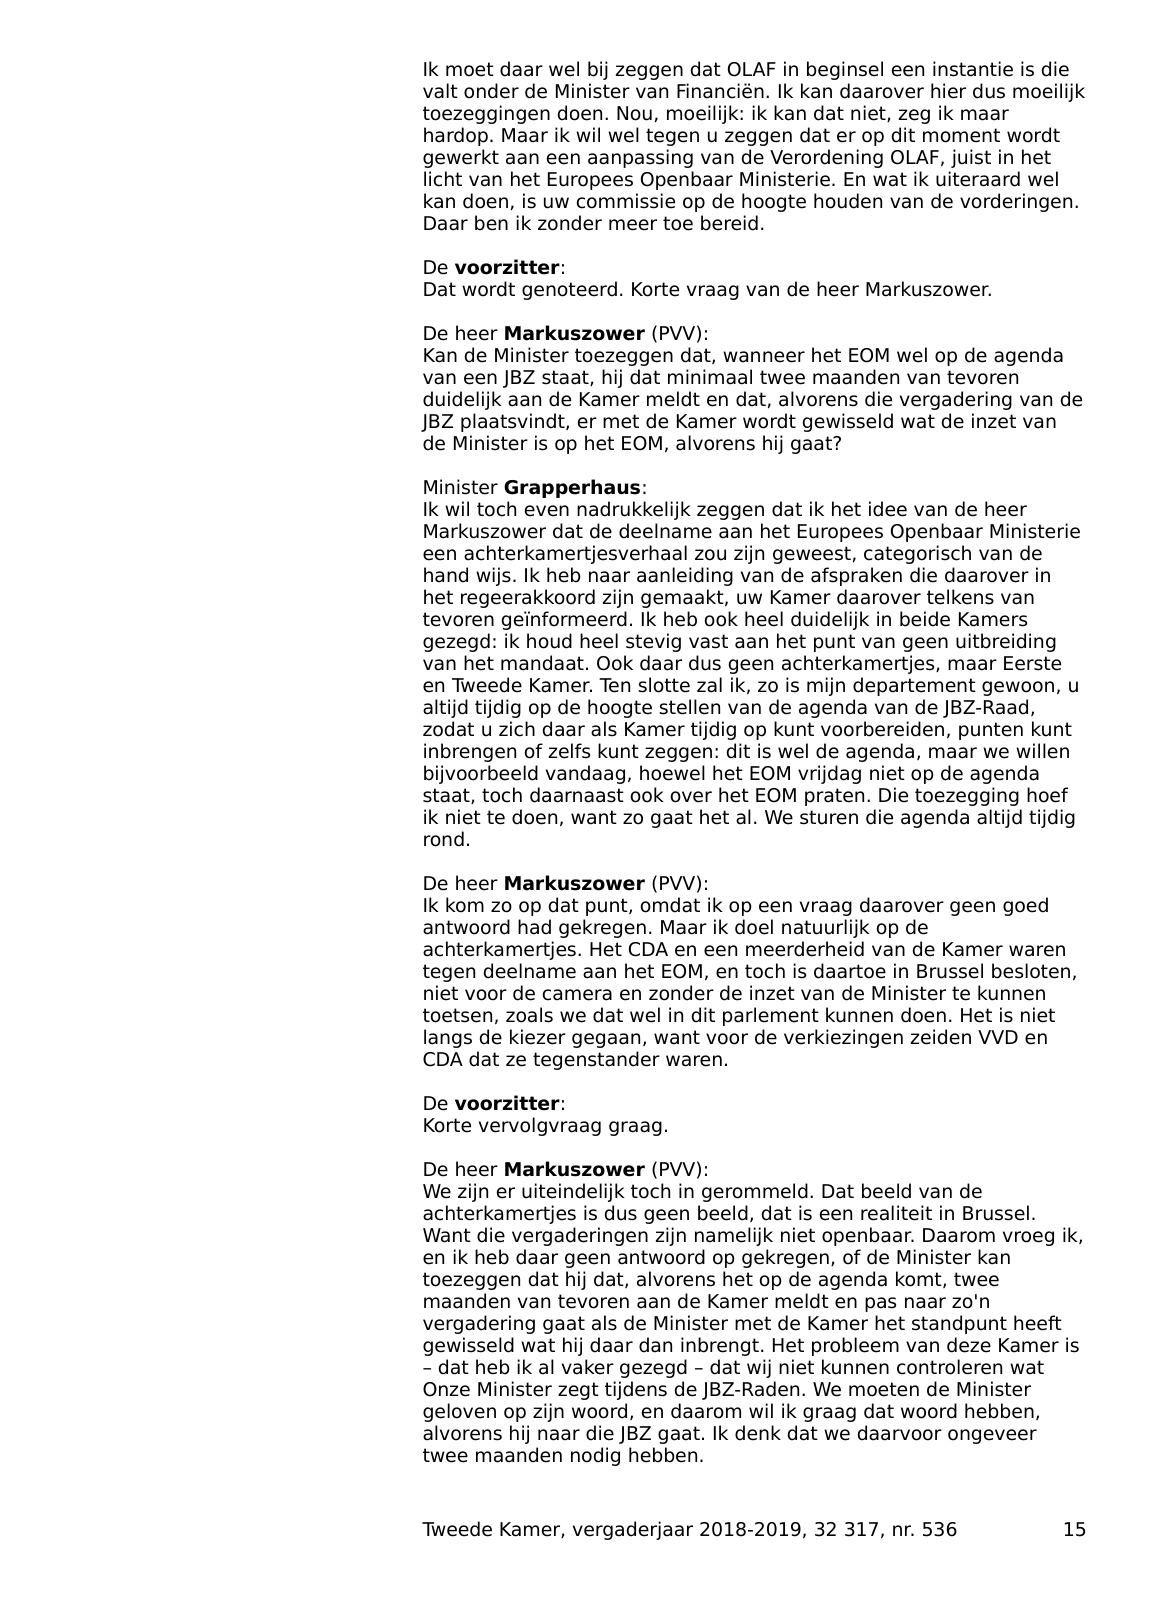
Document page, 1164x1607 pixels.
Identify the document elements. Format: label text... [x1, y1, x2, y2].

text De heer Markuszower (PVV): [422, 873, 1087, 895]
text Dat wordt genoteerd. Korte vraag van de heer Markuszower. [422, 279, 1087, 301]
text Ik moet daar wel bij zeggen dat OLAF in beginsel een instantie is die valt onder de Minister van Financiën. Ik kan daarover hier dus moeilijk toezeggingen doen. Nou, moeilijk: ik kan dat niet, zeg ik maar hardop. Maar ik wil wel tegen u zeggen dat er op dit moment wordt gewerkt aan een aanpassing van de Verordening OLAF, juist in het licht van het Europees Openbaar Ministerie. En wat ik uiteraard wel kan doen, is uw commissie op de hoogte houden van de vorderingen. Daar ben ik zonder meer toe bereid. [422, 59, 1087, 235]
text We zijn er uiteindelijk toch in gerommeld. Dat beeld van de achterkamertjes is dus geen beeld, dat is een realiteit in Brussel. Want die vergaderingen zijn namelijk niet openbaar. Daarom vroeg ik, en ik heb daar geen antwoord op gekregen, of de Minister kan toezeggen dat hij dat, alvorens het op de agenda komt, twee maanden van tevoren aan de Kamer meldt en pas naar zo'n vergadering gaat als de Minister met de Kamer het standpunt heeft gewisseld wat hij daar dan inbrengt. Het probleem van deze Kamer is – dat heb ik al vaker gezegd – dat wij niet kunnen controleren wat Onze Minister zegt tijdens de JBZ-Raden. We moeten de Minister geloven op zijn woord, en daarom wil ik graag dat woord hebben, alvorens hij naar die JBZ gaat. Ik denk dat we daarvoor ongeveer twee maanden nodig hebben. [422, 1181, 1087, 1467]
text Minister Grapperhaus: [422, 477, 1087, 499]
text Kan de Minister toezeggen dat, wanneer het EOM wel op de agenda van een JBZ staat, hij dat minimaal twee maanden van tevoren duidelijk aan de Kamer meldt en dat, alvorens die vergadering van de JBZ plaatsvindt, er met de Kamer wordt gewisseld wat de inzet van de Minister is op het EOM, alvorens hij gaat? [422, 345, 1087, 455]
text Ik wil toch even nadrukkelijk zeggen dat ik het idee van de heer Markuszower dat de deelname aan het Europees Openbaar Ministerie een achterkamertjesverhaal zou zijn geweest, categorisch van de hand wijs. Ik heb naar aanleiding van de afspraken die daarover in het regeerakkoord zijn gemaakt, uw Kamer daarover telkens van tevoren geïnformeerd. Ik heb ook heel duidelijk in beide Kamers gezegd: ik houd heel stevig vast aan het punt van geen uitbreiding van het mandaat. Ook daar dus geen achterkamertjes, maar Eerste en Tweede Kamer. Ten slotte zal ik, zo is mijn departement gewoon, u altijd tijdig op de hoogte stellen van de agenda van de JBZ-Raad, zodat u zich daar als Kamer tijdig op kunt voorbereiden, punten kunt inbrengen of zelfs kunt zeggen: dit is wel de agenda, maar we willen bijvoorbeeld vandaag, hoewel het EOM vrijdag niet op de agenda staat, toch daarnaast ook over het EOM praten. Die toezegging hoef ik niet te doen, want zo gaat het al. We sturen die agenda altijd tijdig rond. [422, 499, 1087, 851]
text De voorzitter: [422, 1093, 1087, 1115]
text De voorzitter: [422, 257, 1087, 279]
text Ik kom zo op dat punt, omdat ik op een vraag daarover geen goed antwoord had gekregen. Maar ik doel natuurlijk op de achterkamertjes. Het CDA en een meerderheid van de Kamer waren tegen deelname aan het EOM, en toch is daartoe in Brussel besloten, niet voor de camera en zonder de inzet van de Minister te kunnen toetsen, zoals we dat wel in dit parlement kunnen doen. Het is niet langs de kiezer gegaan, want voor de verkiezingen zeiden VVD en CDA dat ze tegenstander waren. [422, 895, 1087, 1071]
text De heer Markuszower (PVV): [422, 1159, 1087, 1181]
text Korte vervolgvraag graag. [422, 1115, 1087, 1137]
text De heer Markuszower (PVV): [422, 323, 1087, 345]
